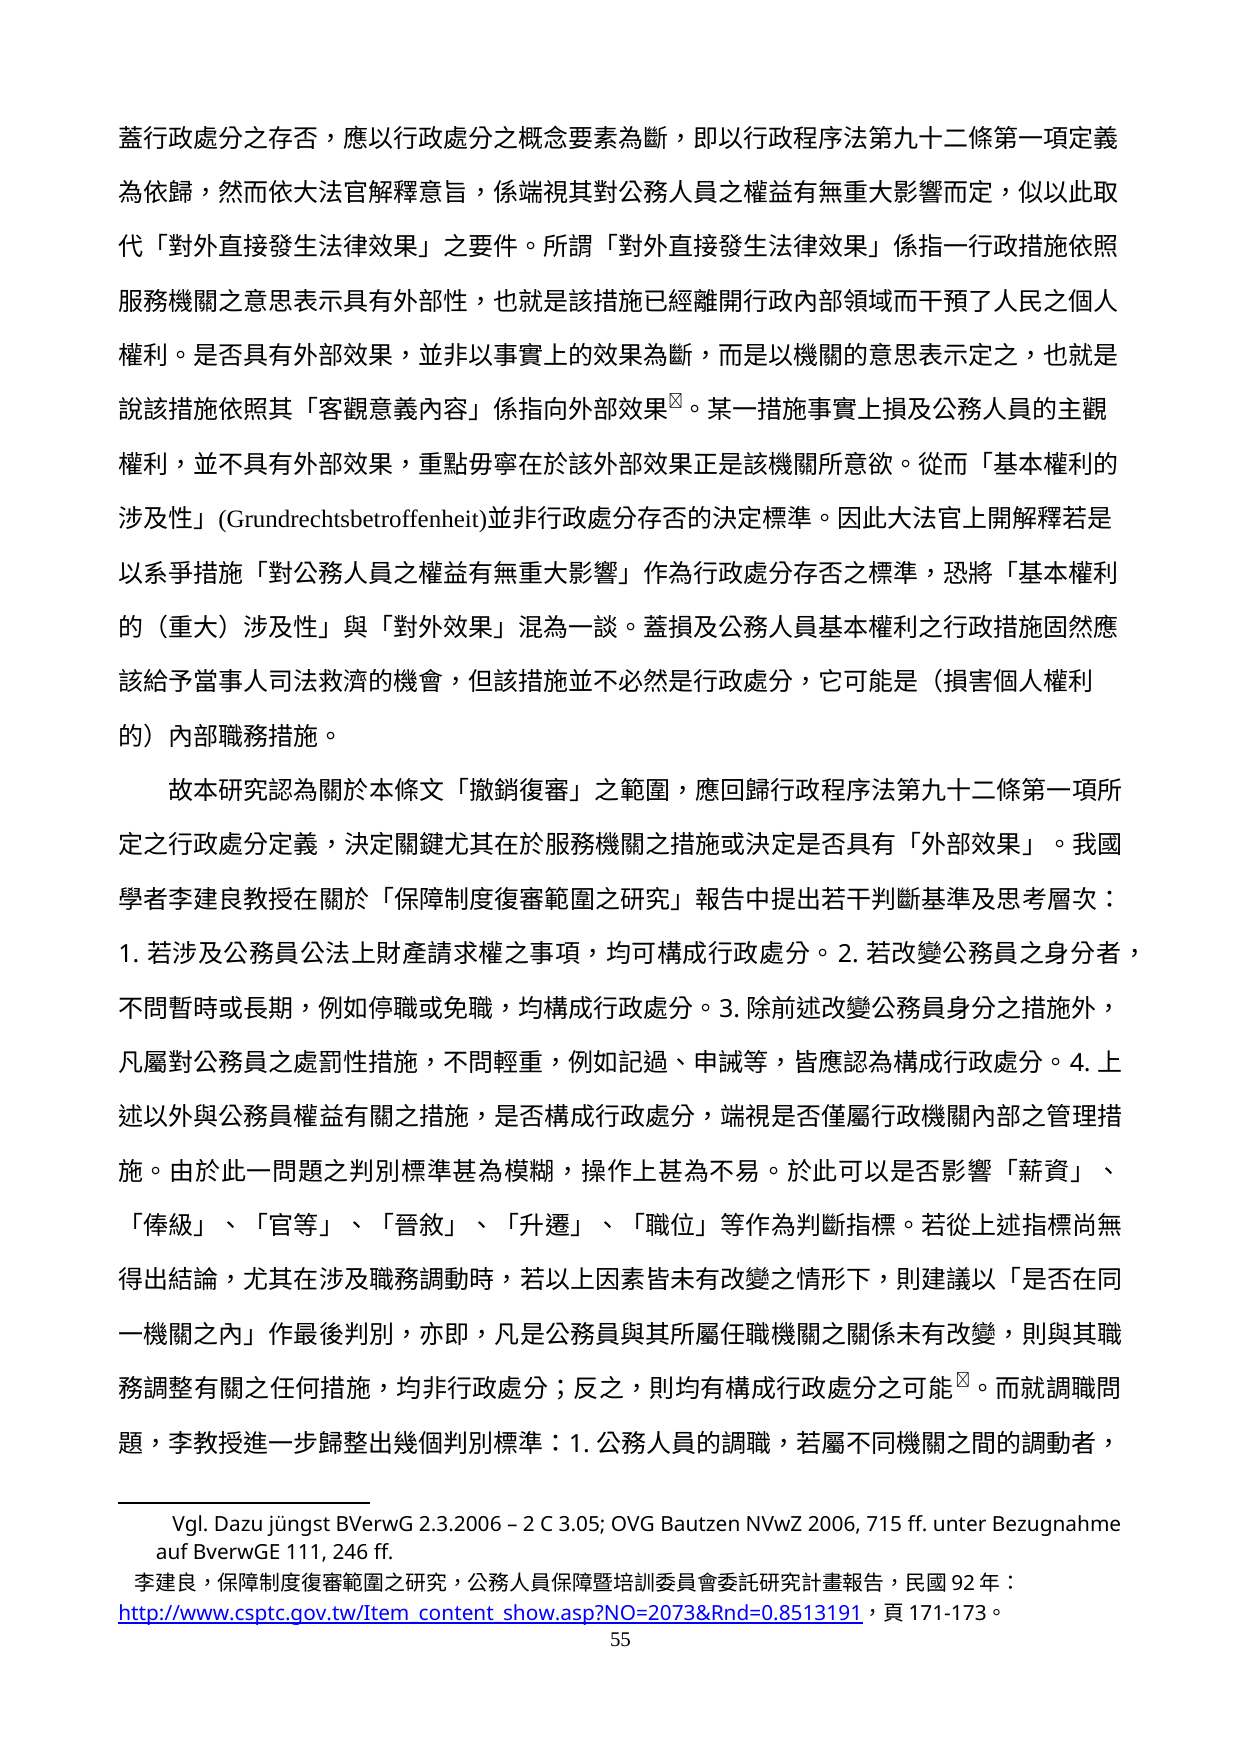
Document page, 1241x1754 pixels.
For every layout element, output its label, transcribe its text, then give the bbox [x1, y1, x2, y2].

text 故本研究認為關於本條文「撤銷復審」之範圍，應回歸行政程序法第九十二條第一項所定之行政處分定義，決定關鍵尤其在於服務機關之措施或決定是否具有「外部效果」。我國學者李建良教授在關於「保障制度復審範圍之研究」報告中提出若干判斷基準及思考層次：1. 若涉及公務員公法上財產請求權之事項，均可構成行政處分。2. 若改變公務員之身分者，不問暫時或長期，例如停職或免職，均構成行政處分。3. 除前述改變公務員身分之措施外，凡屬對公務員之處罰性措施，不問輕重，例如記過、申誡等，皆應認為構成行政處分。4. 上述以外與公務員權益有關之措施，是否構成行政處分，端視是否僅屬行政機關內部之管理措施。由於此一問題之判別標準甚為模糊，操作上甚為不易。於此可以是否影響「薪資」、「俸級」、「官等」、「晉敘」、「升遷」、「職位」等作為判斷指標。若從上述指標尚無得出結論，尤其在涉及職務調動時，若以上因素皆未有改變之情形下，則建議以「是否在同一機關之內」作最後判別，亦即，凡是公務員與其所屬任職機關之關係未有改變，則與其職務調整有關之任何措施，均非行政處分；反之，則均有構成行政處分之可能。而就調職問題，李教授進一步歸整出幾個判別標準：1. 公務人員的調職，若屬不同機關之間的調動者，因其已逸出所謂「機關內部」的範疇，故屬於具有外部效力的行政處分。2. 公務人員的調職，雖於同一機關之內為之，惟若改變職等或職系者，則非僅單純「內部管理」的措施，而屬於行政處分。3. 公務人員的調職，雖於同一機關之內，且未改變職等或職系，其若影響到公務員的權益者，為行政處分；反之，則僅是機關內部的管理措施，而非行政處分。至於是否影響公務員的權益，則須從系爭決定的規範內涵，並參酌相關規定及事實綜合判斷之。惟須指出者，行政處分的判定，應依其客觀的內涵，審究其是否僅是機關內部的職務調整，抑或以形成或改變公務員個人權利地位為目的，至於「事實上」的效應，非在考量之列。本研究原則上贊同此項見解。此外，民國91年1月29日修正的公務人員任用法在第十八條第一項增訂以下規定：「在同官等內調任低職等職務，除自願者外，以調任低一職等之職務為限，均仍以原職等任用，且機關首長及副首長不得調任本機關同職務列等以外之其他職務，主管人員不得調任本單位之副主管或非主管，副主管人員不得調任本單位之非主管。…」修正理由是「為保障常任公務人員之尊嚴及地位」，顯見立法者有意保障「主管」此一地位。故倘由主管調任非主管職務，依照公務人員任用法上開規定，應認為改變法律所保障之個人權利地位，非僅是機關內部的職務調整而已，具有行政處分之性質。 [118, 771, 1122, 1459]
text Vgl. Dazu jüngst BVerwG 2.3.2006 – 2 C 3.05; OVG Bautzen NVwZ 2006, 715 ff. unter Bezugnahme auf BverwGE 111, 246 ff. [156, 1509, 1122, 1566]
text 李建良，保障制度復審範圍之研究，公務人員保障暨培訓委員會委託研究計畫報告，民國92年： http://www.csptc.gov.tw/Item_content_show.asp?NO=2073&Rnd=0.8513191，頁171-173。 [118, 1566, 1122, 1627]
text 惟司法院大法官上開解釋暨行政法院、保訓會運作實務見解是否妥適，非無檢討之餘地。蓋行政處分之存否，應以行政處分之概念要素為斷，即以行政程序法第九十二條第一項定義為依歸，然而依大法官解釋意旨，係端視其對公務人員之權益有無重大影響而定，似以此取代「對外直接發生法律效果」之要件。所謂「對外直接發生法律效果」係指一行政措施依照服務機關之意思表示具有外部性，也就是該措施已經離開行政內部領域而干預了人民之個人權利。是否具有外部效果，並非以事實上的效果為斷，而是以機關的意思表示定之，也就是說該措施依照其「客觀意義內容」係指向外部效果。某一措施事實上損及公務人員的主觀權利，並不具有外部效果，重點毋寧在於該外部效果正是該機關所意欲。從而「基本權利的涉及性」(Grundrechtsbetroffenheit)並非行政處分存否的決定標準。因此大法官上開解釋若是以系爭措施「對公務人員之權益有無重大影響」作為行政處分存否之標準，恐將「基本權利的（重大）涉及性」與「對外效果」混為一談。蓋損及公務人員基本權利之行政措施固然應該給予當事人司法救濟的機會，但該措施並不必然是行政處分，它可能是（損害個人權利的）內部職務措施。 [118, 118, 1122, 752]
